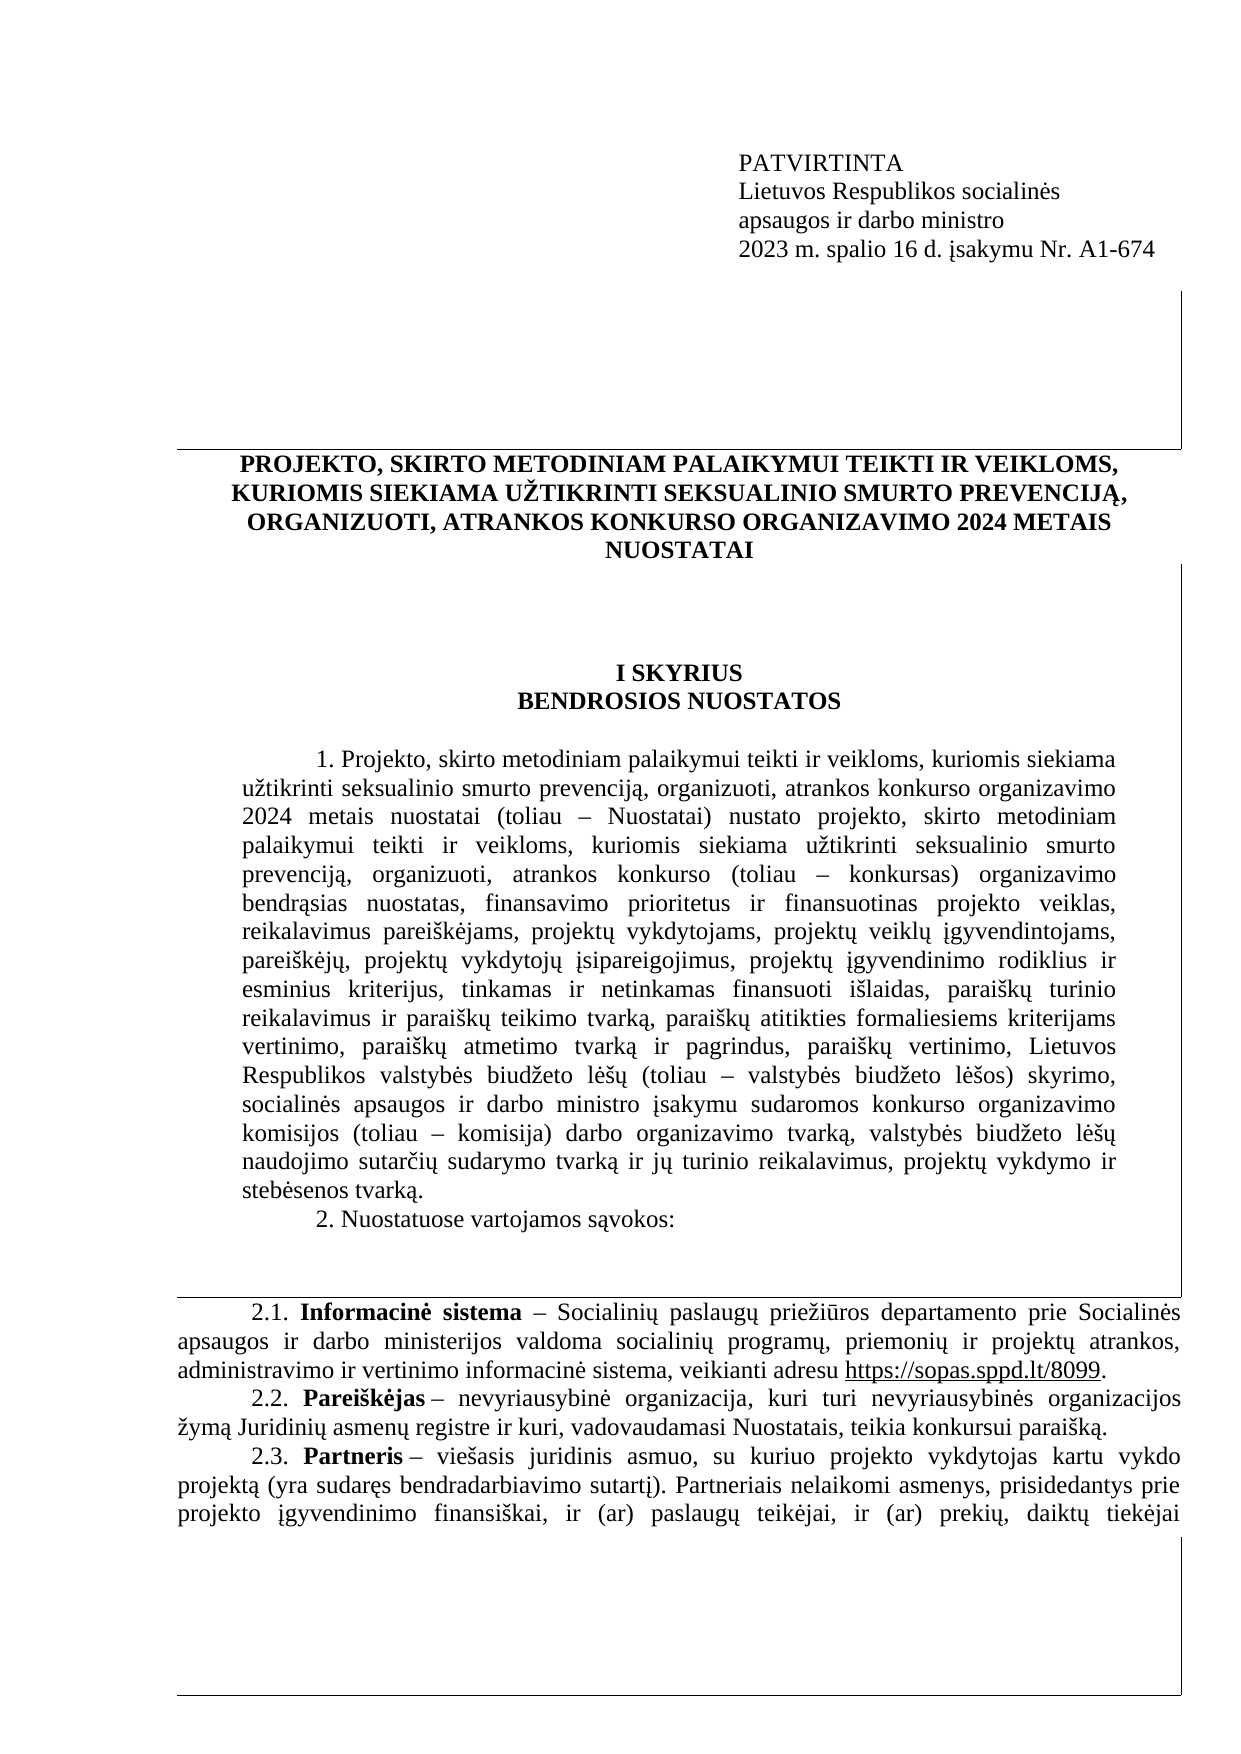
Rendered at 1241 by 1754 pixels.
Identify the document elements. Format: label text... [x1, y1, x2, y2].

text 2.1. Informacinė sistema – Socialinių paslaugų priežiūros departamento prie Socialinės apsaugos ir darbo ministerijos valdoma socialinių programų, priemonių ir projektų atrankos, administravimo ir vertinimo informacinė sistema, veikianti adresu https://sopas.sppd.lt/8099. [177, 1297, 1181, 1383]
text I SKYRIUS [177, 658, 1181, 686]
text PROJEKTO, SKIRTO METODINIAM PALAIKYMUI TEIKTI IR VEIKLOMS, KURIOMIS SIEKIAMA UŽTIKRINTI SEKSUALINIO SMURTO PREVENCIJĄ, ORGANIZUOTI, ATRANKOS KONKURSO ORGANIZAVIMO 2024 METAIS NUOSTATAI [177, 449, 1181, 564]
text BENDROSIOS NUOSTATOS [177, 686, 1181, 715]
text PATVIRTINTA [738, 148, 1181, 176]
text 2. Nuostatuose vartojamos sąvokos: [177, 1204, 1181, 1297]
text 1. Projekto, skirto metodiniam palaikymui teikti ir veikloms, kuriomis siekiama užtikrinti seksualinio smurto prevenciją, organizuoti, atrankos konkurso organizavimo 2024 metais nuostatai (toliau – Nuostatai) nustato projekto, skirto metodiniam palaikymui teikti ir veikloms, kuriomis siekiama užtikrinti seksualinio smurto prevenciją, organizuoti, atrankos konkurso (toliau – konkursas) organizavimo bendrąsias nuostatas, finansavimo prioritetus ir finansuotinas projekto veiklas, reikalavimus pareiškėjams, projektų vykdytojams, projektų veiklų įgyvendintojams, pareiškėjų, projektų vykdytojų įsipareigojimus, projektų įgyvendinimo rodiklius ir esminius kriterijus, tinkamas ir netinkamas finansuoti išlaidas, paraiškų turinio reikalavimus ir paraiškų teikimo tvarką, paraiškų atitikties formaliesiems kriterijams vertinimo, paraiškų atmetimo tvarką ir pagrindus, paraiškų vertinimo, Lietuvos Respublikos valstybės biudžeto lėšų (toliau – valstybės biudžeto lėšos) skyrimo, socialinės apsaugos ir darbo ministro įsakymu sudaromos konkurso organizavimo komisijos (toliau – komisija) darbo organizavimo tvarką, valstybės biudžeto lėšų naudojimo sutarčių sudarymo tvarką ir jų turinio reikalavimus, projektų vykdymo ir stebėsenos tvarką. [177, 744, 1181, 1204]
text 2.2. Pareiškėjas – nevyriausybinė organizacija, kuri turi nevyriausybinės organizacijos žymą Juridinių asmenų registre ir kuri, vadovaudamasi Nuostatais, teikia konkursui paraišką. [177, 1383, 1181, 1441]
text Lietuvos Respublikos socialinės [738, 176, 1181, 205]
text 2.3. Partneris – viešasis juridinis asmuo, su kuriuo projekto vykdytojas kartu vykdo projektą (yra sudaręs bendradarbiavimo sutartį). Partneriais nelaikomi asmenys, prisidedantys prie projekto įgyvendinimo finansiškai, ir (ar) paslaugų teikėjai, ir (ar) prekių, daiktų tiekėjai [177, 1441, 1181, 1527]
subtitle apsaugos ir darbo ministro [738, 205, 1181, 234]
text 2023 m. spalio 16 d. įsakymu Nr. A1-674 [738, 234, 1181, 263]
